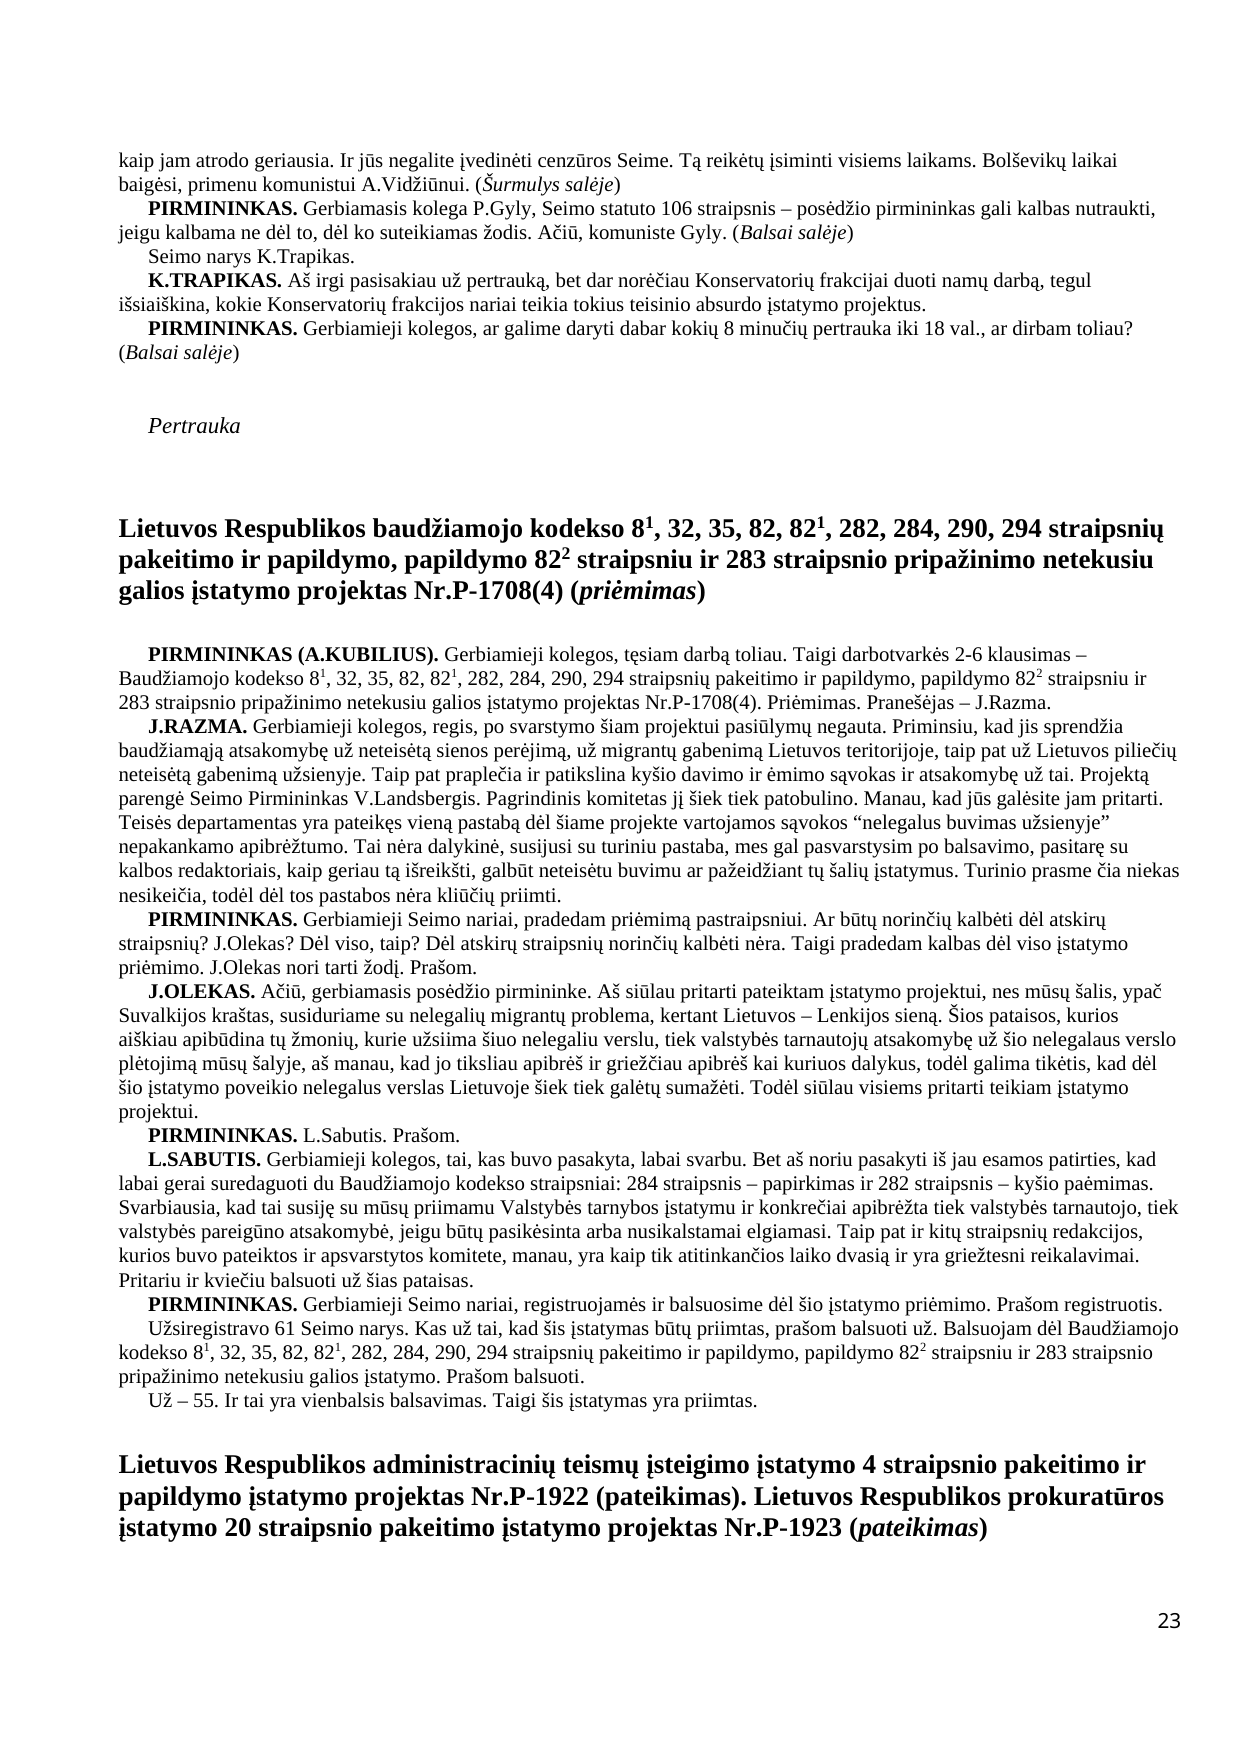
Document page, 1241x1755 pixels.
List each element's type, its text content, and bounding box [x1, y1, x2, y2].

text Lietuvos Respublikos baudžiamojo kodekso 81, 32, 35, 82, 821, 282, 284, 290, 294 straipsnių pakeitimo ir papildymo, papildymo 822 straipsniu ir 283 straipsnio pripažinimo netekusiu galios įstatymo projektas Nr.P-1708(4) (priėmimas) [118, 512, 1181, 605]
text PIRMININKAS. Gerbiamasis kolega P.Gyly, Seimo statuto 106 straipsnis – posėdžio pirmininkas gali kalbas nutraukti, jeigu kalbama ne dėl to, dėl ko suteikiamas žodis. Ačiū, komuniste Gyly. (Balsai salėje) [118, 196, 1181, 244]
text kaip jam atrodo geriausia. Ir jūs negalite įvedinėti cenzūros Seime. Tą reikėtų įsiminti visiems laikams. Bolševikų laikai baigėsi, primenu komunistui A.Vidžiūnui. (Šurmulys salėje) [118, 148, 1181, 196]
text PIRMININKAS. Gerbiamieji kolegos, ar galime daryti dabar kokių 8 minučių pertrauka iki 18 val., ar dirbam toliau? (Balsai salėje) [118, 316, 1181, 364]
text PIRMININKAS (A.KUBILIUS). Gerbiamieji kolegos, tęsiam darbą toliau. Taigi darbotvarkės 2-6 klausimas – Baudžiamojo kodekso 81, 32, 35, 82, 821, 282, 284, 290, 294 straipsnių pakeitimo ir papildymo, papildymo 822 straipsniu ir 283 straipsnio pripažinimo netekusiu galios įstatymo projektas Nr.P-1708(4). Priėmimas. Pranešėjas – J.Razma. [118, 642, 1181, 714]
text K.TRAPIKAS. Aš irgi pasisakiau už pertrauką, bet dar norėčiau Konservatorių frakcijai duoti namų darbą, tegul išsiaiškina, kokie Konservatorių frakcijos nariai teikia tokius teisinio absurdo įstatymo projektus. [118, 268, 1181, 316]
text Pertrauka [118, 412, 1181, 439]
text PIRMININKAS. Gerbiamieji Seimo nariai, pradedam priėmimą pastraipsniui. Ar būtų norinčių kalbėti dėl atskirų straipsnių? J.Olekas? Dėl viso, taip? Dėl atskirų straipsnių norinčių kalbėti nėra. Taigi pradedam kalbas dėl viso įstatymo priėmimo. J.Olekas nori tarti žodį. Prašom. [118, 907, 1181, 979]
text PIRMININKAS. L.Sabutis. Prašom. [118, 1123, 1181, 1147]
text Užsiregistravo 61 Seimo narys. Kas už tai, kad šis įstatymas būtų priimtas, prašom balsuoti už. Balsuojam dėl Baudžiamojo kodekso 81, 32, 35, 82, 821, 282, 284, 290, 294 straipsnių pakeitimo ir papildymo, papildymo 822 straipsniu ir 283 straipsnio pripažinimo netekusiu galios įstatymo. Prašom balsuoti. [118, 1316, 1181, 1388]
text Už – 55. Ir tai yra vienbalsis balsavimas. Taigi šis įstatymas yra priimtas. [118, 1388, 1181, 1412]
text Lietuvos Respublikos administracinių teismų įsteigimo įstatymo 4 straipsnio pakeitimo ir papildymo įstatymo projektas Nr.P-1922 (pateikimas). Lietuvos Respublikos prokuratūros įstatymo 20 straipsnio pakeitimo įstatymo projektas Nr.P-1923 (pateikimas) [118, 1448, 1181, 1542]
text Seimo narys K.Trapikas. [118, 244, 1181, 268]
text L.SABUTIS. Gerbiamieji kolegos, tai, kas buvo pasakyta, labai svarbu. Bet aš noriu pasakyti iš jau esamos patirties, kad labai gerai suredaguoti du Baudžiamojo kodekso straipsniai: 284 straipsnis – papirkimas ir 282 straipsnis – kyšio paėmimas. Svarbiausia, kad tai susiję su mūsų priimamu Valstybės tarnybos įstatymu ir konkrečiai apibrėžta tiek valstybės tarnautojo, tiek valstybės pareigūno atsakomybė, jeigu būtų pasikėsinta arba nusikalstamai elgiamasi. Taip pat ir kitų straipsnių redakcijos, kurios buvo pateiktos ir apsvarstytos komitete, manau, yra kaip tik atitinkančios laiko dvasią ir yra griežtesni reikalavimai. Pritariu ir kviečiu balsuoti už šias pataisas. [118, 1147, 1181, 1292]
text J.OLEKAS. Ačiū, gerbiamasis posėdžio pirmininke. Aš siūlau pritarti pateiktam įstatymo projektui, nes mūsų šalis, ypač Suvalkijos kraštas, susiduriame su nelegalių migrantų problema, kertant Lietuvos – Lenkijos sieną. Šios pataisos, kurios aiškiau apibūdina tų žmonių, kurie užsiima šiuo nelegaliu verslu, tiek valstybės tarnautojų atsakomybę už šio nelegalaus verslo plėtojimą mūsų šalyje, aš manau, kad jo tiksliau apibrėš ir griežčiau apibrėš kai kuriuos dalykus, todėl galima tikėtis, kad dėl šio įstatymo poveikio nelegalus verslas Lietuvoje šiek tiek galėtų sumažėti. Todėl siūlau visiems pritarti teikiam įstatymo projektui. [118, 979, 1181, 1123]
text PIRMININKAS. Gerbiamieji Seimo nariai, registruojamės ir balsuosime dėl šio įstatymo priėmimo. Prašom registruotis. [118, 1292, 1181, 1316]
text J.RAZMA. Gerbiamieji kolegos, regis, po svarstymo šiam projektui pasiūlymų negauta. Priminsiu, kad jis sprendžia baudžiamąją atsakomybę už neteisėtą sienos perėjimą, už migrantų gabenimą Lietuvos teritorijoje, taip pat už Lietuvos piliečių neteisėtą gabenimą užsienyje. Taip pat praplečia ir patikslina kyšio davimo ir ėmimo sąvokas ir atsakomybę už tai. Projektą parengė Seimo Pirmininkas V.Landsbergis. Pagrindinis komitetas jį šiek tiek patobulino. Manau, kad jūs galėsite jam pritarti. Teisės departamentas yra pateikęs vieną pastabą dėl šiame projekte vartojamos sąvokos “nelegalus buvimas užsienyje” nepakankamo apibrėžtumo. Tai nėra dalykinė, susijusi su turiniu pastaba, mes gal pasvarstysim po balsavimo, pasitarę su kalbos redaktoriais, kaip geriau tą išreikšti, galbūt neteisėtu buvimu ar pažeidžiant tų šalių įstatymus. Turinio prasme čia niekas nesikeičia, todėl dėl tos pastabos nėra kliūčių priimti. [118, 714, 1181, 907]
